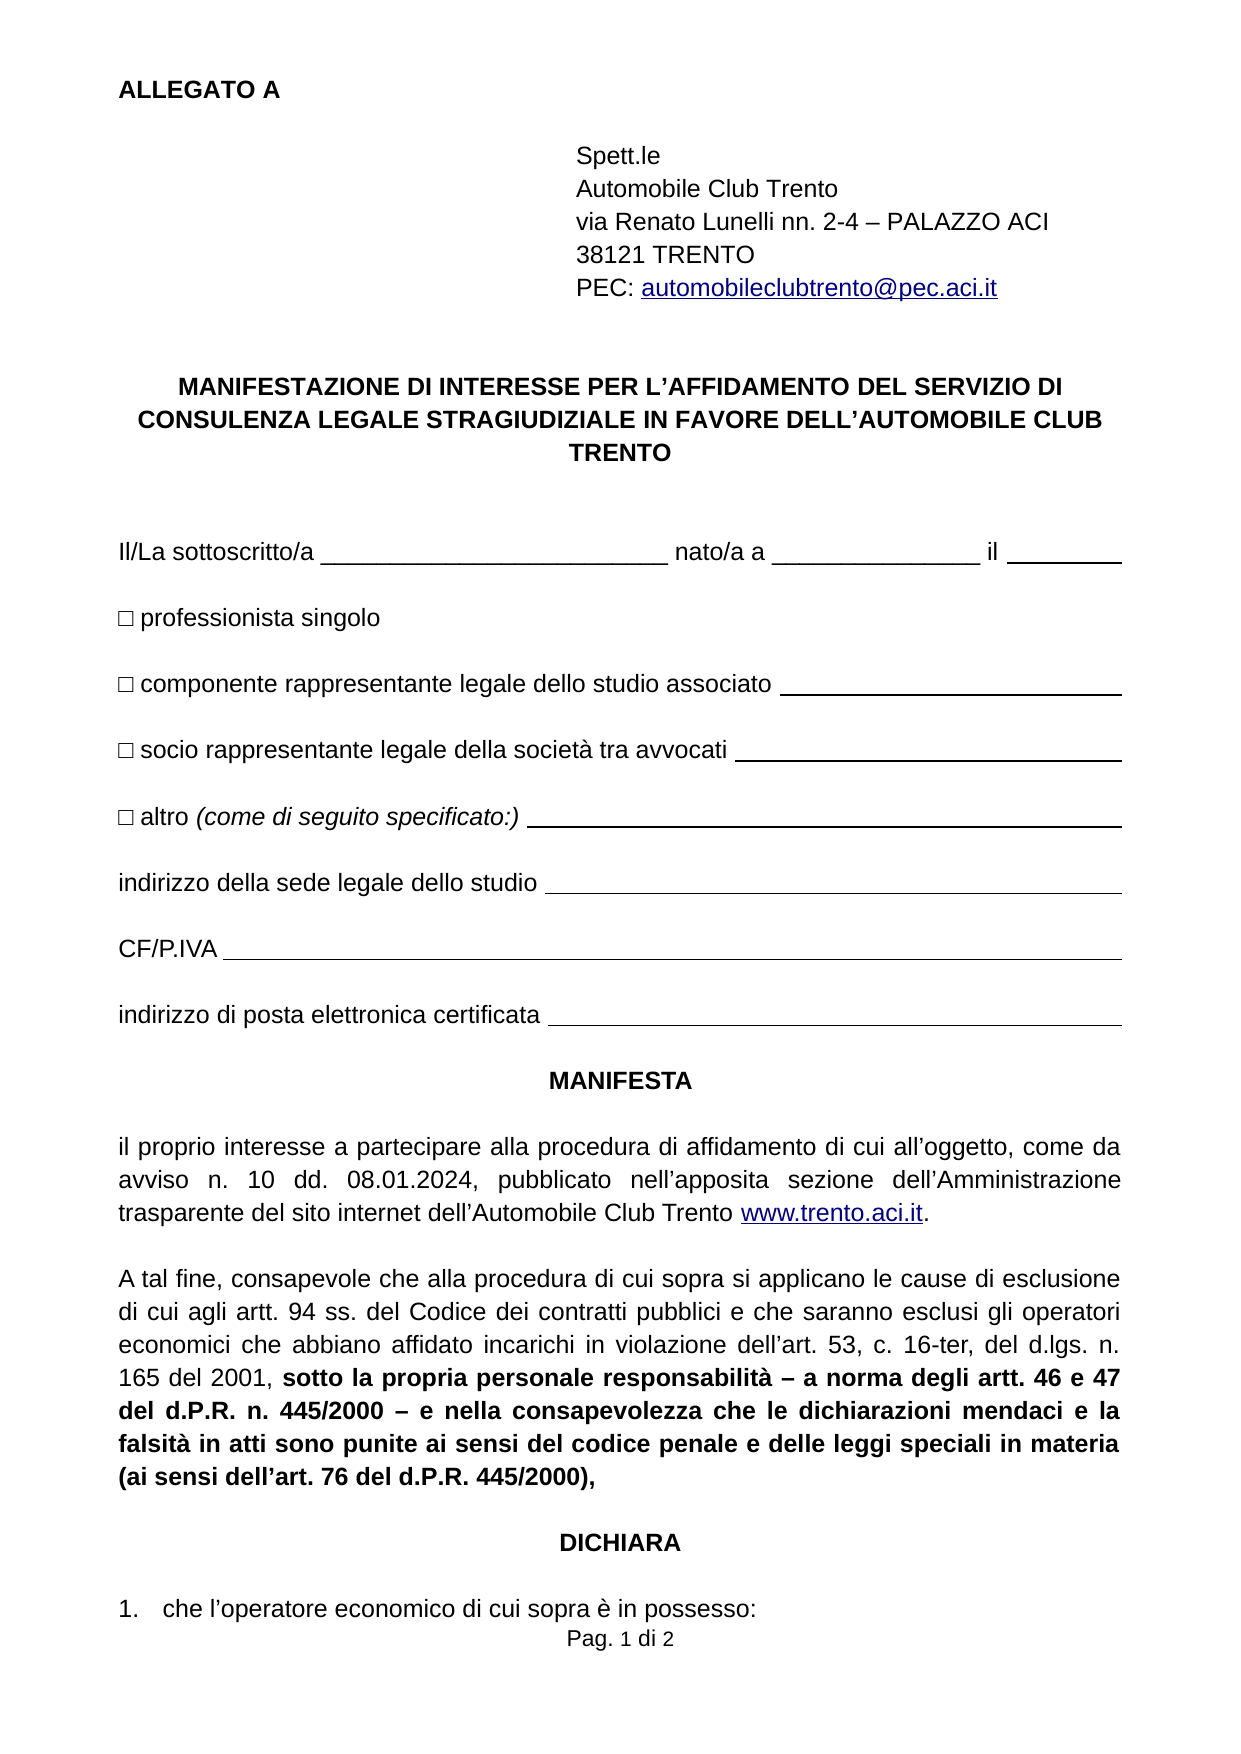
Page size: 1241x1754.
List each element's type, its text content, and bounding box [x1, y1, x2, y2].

subtitle MANIFESTA [118, 1066, 1123, 1094]
text 1. che l’operatore economico di cui sopra è in possesso: [118, 1594, 1122, 1623]
subtitle Il/La sottoscritto/a _________________________ nato/a a _______________ il [118, 537, 1123, 566]
text Automobile Club Trento [576, 174, 1122, 203]
text A tal fine, consapevole che alla procedura di cui sopra si applicano le cause di esclusione di cui agli artt. 94 ss. del Codice dei contratti pubblici e che saranno esclusi gli operatori economici che abbiano affidato incarichi in violazione dell’art. 53, c. 16-ter, del d.lgs. n. 165 del 2001, sotto la propria personale responsabilità – a norma degli artt. 46 e 47 del d.P.R. n. 445/2000 – e nella consapevolezza che le dichiarazioni mendaci e la falsità in atti sono punite ai sensi del codice penale e delle leggi speciali in materia (ai sensi dell’art. 76 del d.P.R. 445/2000), [118, 1264, 1122, 1491]
subtitle CF/P.IVA [118, 933, 1123, 962]
subtitle □ socio rappresentante legale della società tra avvocati [118, 735, 1123, 764]
subtitle il proprio interesse a partecipare alla procedura di affidamento di cui all’oggetto, come da avviso n. 10 dd. 08.01.2024, pubblicato nell’apposita sezione dell’Amministrazione trasparente del sito internet dell’Automobile Club Trento www.trento.aci.it. [118, 1132, 1123, 1226]
text 38121 TRENTO [576, 240, 1122, 269]
text Spett.le [576, 141, 1122, 170]
text PEC: automobileclubtrento@pec.aci.it [576, 273, 1122, 302]
subtitle indirizzo di posta elettronica certificata [118, 999, 1123, 1028]
subtitle □ componente rappresentante legale dello studio associato [118, 669, 1123, 698]
subtitle □ professionista singolo [118, 603, 1123, 632]
text DICHIARA [118, 1528, 1122, 1557]
text ALLEGATO A [118, 75, 1122, 104]
subtitle indirizzo della sede legale dello studio [118, 867, 1123, 896]
text via Renato Lunelli nn. 2-4 – PALAZZO ACI [576, 207, 1122, 236]
subtitle □ altro (come di seguito specificato:) [118, 801, 1123, 830]
subtitle MANIFESTAZIONE DI INTERESSE PER L’AFFIDAMENTO DEL SERVIZIO DI CONSULENZA LEGALE STRAGIUDIZIALE IN FAVORE DELL’AUTOMOBILE CLUB TRENTO [118, 372, 1122, 467]
